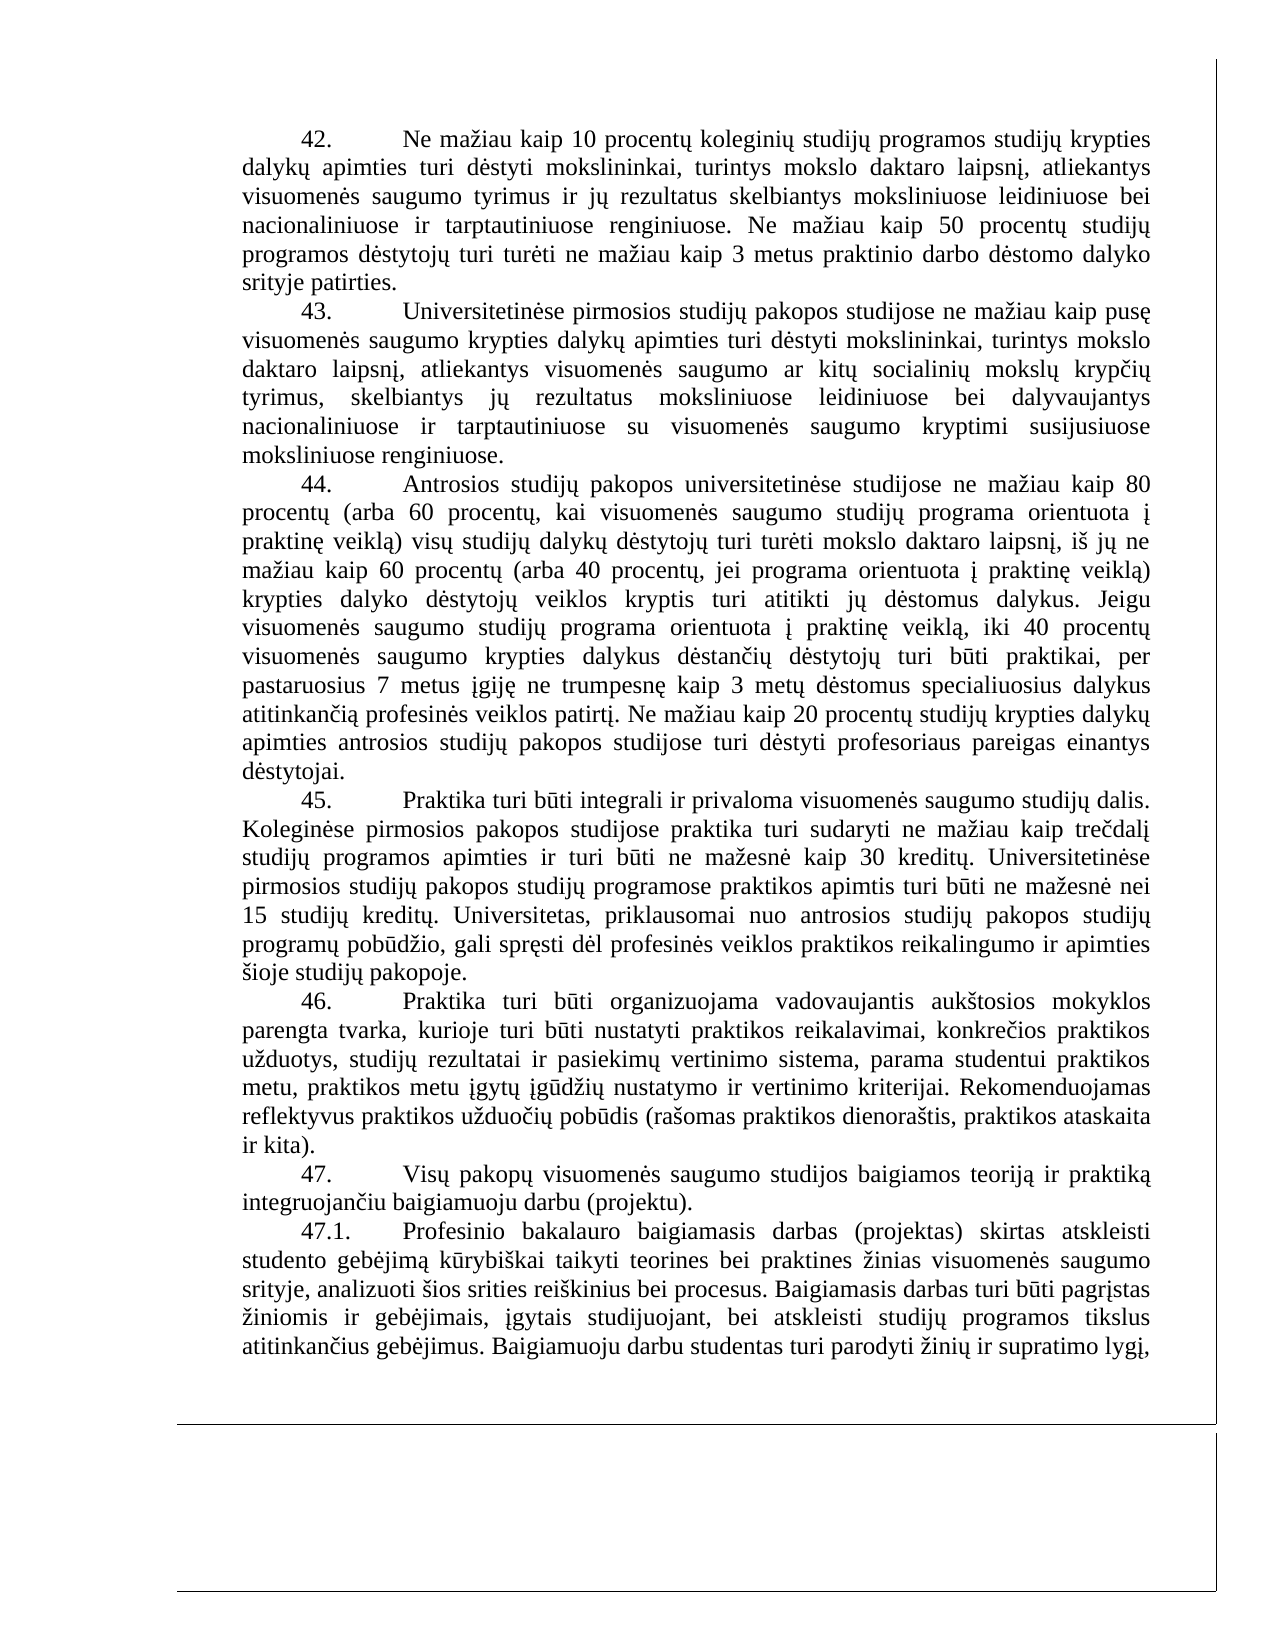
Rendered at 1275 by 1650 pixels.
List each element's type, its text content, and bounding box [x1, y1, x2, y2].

text 45. Praktika turi būti integrali ir privaloma visuomenės saugumo studijų dalis. Koleginėse pirmosios pakopos studijose praktika turi sudaryti ne mažiau kaip trečdalį studijų programos apimties ir turi būti ne mažesnė kaip 30 kreditų. Universitetinėse pirmosios studijų pakopos studijų programose praktikos apimtis turi būti ne mažesnė nei 15 studijų kreditų. Universitetas, priklausomai nuo antrosios studijų pakopos studijų programų pobūdžio, gali spręsti dėl profesinės veiklos praktikos reikalingumo ir apimties šioje studijų pakopoje. [177, 785, 1216, 986]
text 44. Antrosios studijų pakopos universitetinėse studijose ne mažiau kaip 80 procentų (arba 60 procentų, kai visuomenės saugumo studijų programa orientuota į praktinę veiklą) visų studijų dalykų dėstytojų turi turėti mokslo daktaro laipsnį, iš jų ne mažiau kaip 60 procentų (arba 40 procentų, jei programa orientuota į praktinę veiklą) krypties dalyko dėstytojų veiklos kryptis turi atitikti jų dėstomus dalykus. Jeigu visuomenės saugumo studijų programa orientuota į praktinę veiklą, iki 40 procentų visuomenės saugumo krypties dalykus dėstančių dėstytojų turi būti praktikai, per pastaruosius 7 metus įgiję ne trumpesnę kaip 3 metų dėstomus specialiuosius dalykus atitinkančią profesinės veiklos patirtį. Ne mažiau kaip 20 procentų studijų krypties dalykų apimties antrosios studijų pakopos studijose turi dėstyti profesoriaus pareigas einantys dėstytojai. [177, 469, 1216, 785]
text 42. Ne mažiau kaip 10 procentų koleginių studijų programos studijų krypties dalykų apimties turi dėstyti mokslininkai, turintys mokslo daktaro laipsnį, atliekantys visuomenės saugumo tyrimus ir jų rezultatus skelbiantys moksliniuose leidiniuose bei nacionaliniuose ir tarptautiniuose renginiuose. Ne mažiau kaip 50 procentų studijų programos dėstytojų turi turėti ne mažiau kaip 3 metus praktinio darbo dėstomo dalyko srityje patirties. [177, 59, 1216, 296]
text 46. Praktika turi būti organizuojama vadovaujantis aukštosios mokyklos parengta tvarka, kurioje turi būti nustatyti praktikos reikalavimai, konkrečios praktikos užduotys, studijų rezultatai ir pasiekimų vertinimo sistema, parama studentui praktikos metu, praktikos metu įgytų įgūdžių nustatymo ir vertinimo kriterijai. Rekomenduojamas reflektyvus praktikos užduočių pobūdis (rašomas praktikos dienoraštis, praktikos ataskaita ir kita). [177, 986, 1216, 1159]
text 47. Visų pakopų visuomenės saugumo studijos baigiamos teoriją ir praktiką integruojančiu baigiamuoju darbu (projektu). [177, 1159, 1216, 1216]
text 47.1. Profesinio bakalauro baigiamasis darbas (projektas) skirtas atskleisti studento gebėjimą kūrybiškai taikyti teorines bei praktines žinias visuomenės saugumo srityje, analizuoti šios srities reiškinius bei procesus. Baigiamasis darbas turi būti pagrįstas žiniomis ir gebėjimais, įgytais studijuojant, bei atskleisti studijų programos tikslus atitinkančius gebėjimus. Baigiamuoju darbu studentas turi parodyti žinių ir supratimo lygį, [177, 1216, 1216, 1424]
text 43. Universitetinėse pirmosios studijų pakopos studijose ne mažiau kaip pusę visuomenės saugumo krypties dalykų apimties turi dėstyti mokslininkai, turintys mokslo daktaro laipsnį, atliekantys visuomenės saugumo ar kitų socialinių mokslų krypčių tyrimus, skelbiantys jų rezultatus moksliniuose leidiniuose bei dalyvaujantys nacionaliniuose ir tarptautiniuose su visuomenės saugumo kryptimi susijusiuose moksliniuose renginiuose. [177, 296, 1216, 469]
